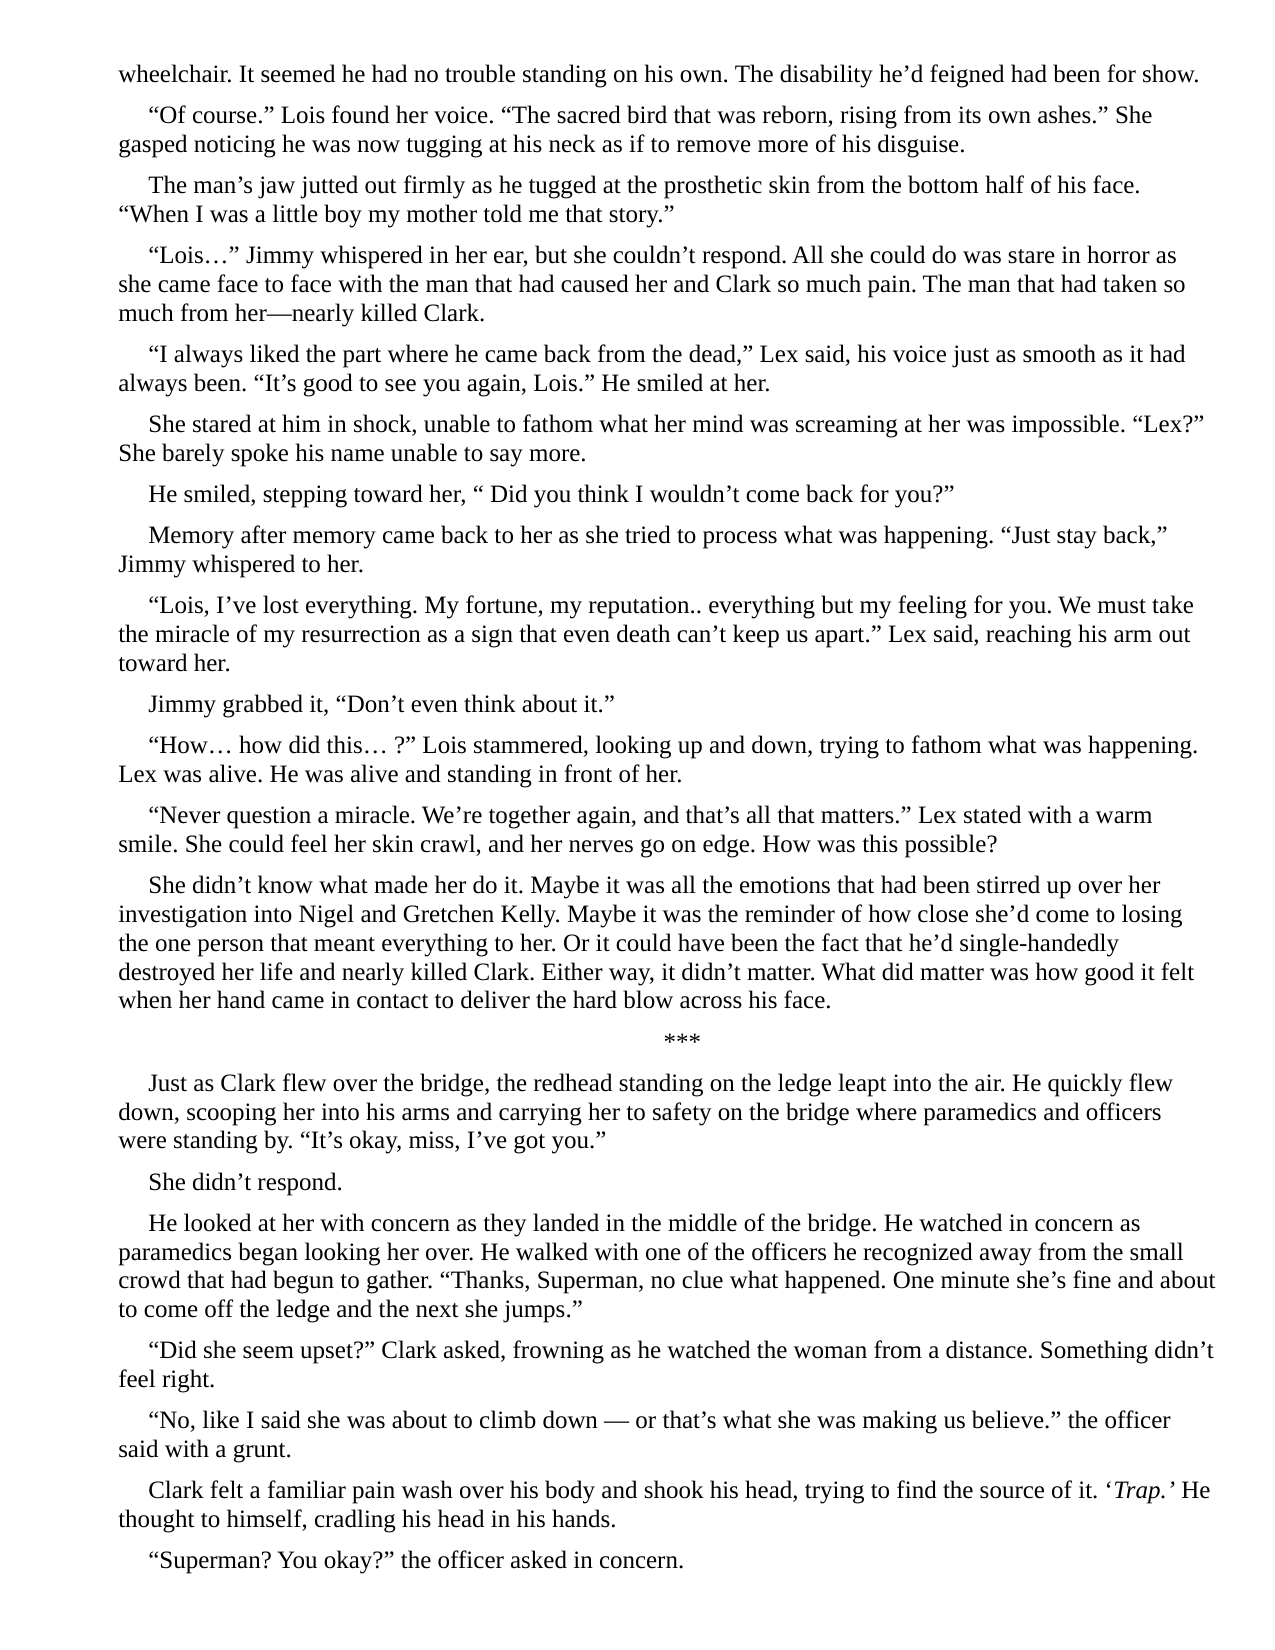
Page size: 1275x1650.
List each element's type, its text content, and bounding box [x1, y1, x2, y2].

text She stared at him in shock, unable to fathom what her mind was screaming at her was impossible. “Lex?” She barely spoke his name unable to say more. [118, 409, 1216, 467]
text She didn’t respond. [118, 1167, 1216, 1195]
text “Lois, I’ve lost everything. My fortune, my reputation.. everything but my feeling for you. We must take the miracle of my resurrection as a sign that even death can’t keep us apart.” Lex said, reaching his arm out toward her. [118, 590, 1216, 677]
text He smiled, stepping toward her, “ Did you think I wouldn’t come back for you?” [118, 479, 1216, 508]
text The man’s jaw jutted out firmly as he tugged at the prosthetic skin from the bottom half of his face. “When I was a little boy my mother told me that story.” [118, 170, 1216, 228]
text Memory after memory came back to her as she tried to process what was happening. “Just stay back,” Jimmy whispered to her. [118, 520, 1216, 578]
text “No, like I said she was about to climb down — or that’s what she was making us believe.” the officer said with a grunt. [118, 1405, 1216, 1463]
text “Never question a miracle. We’re together again, and that’s all that matters.” Lex stated with a warm smile. She could feel her skin crawl, and her nerves go on edge. How was this possible? [118, 800, 1216, 858]
text Jimmy grabbed it, “Don’t even think about it.” [118, 689, 1216, 718]
text wheelchair. It seemed he had no trouble standing on his own. The disability he’d feigned had been for show. [118, 59, 1216, 88]
text Clark felt a familiar pain wash over his body and shook his head, trying to find the source of it. ‘Trap.’ He thought to himself, cradling his head in his hands. [118, 1475, 1216, 1533]
text *** [118, 1027, 1216, 1055]
text “Lois…” Jimmy whispered in her ear, but she couldn’t respond. All she could do was stare in horror as she came face to face with the man that had caused her and Clark so much pain. The man that had taken so much from her—nearly killed Clark. [118, 240, 1216, 327]
text She didn’t know what made her do it. Maybe it was all the emotions that had been stirred up over her investigation into Nigel and Gretchen Kelly. Maybe it was the reminder of how close she’d come to losing the one person that meant everything to her. Or it could have been the fact that he’d single-handedly destroyed her life and nearly killed Clark. Either way, it didn’t matter. What did matter was how good it felt when her hand came in contact to deliver the hard blow across his face. [118, 870, 1216, 1014]
text “Did she seem upset?” Clark asked, frowning as he watched the woman from a distance. Something didn’t feel right. [118, 1335, 1216, 1393]
text “Superman? You okay?” the officer asked in concern. [118, 1545, 1216, 1574]
text “I always liked the part where he came back from the dead,” Lex said, his voice just as smooth as it had always been. “It’s good to see you again, Lois.” He smiled at her. [118, 339, 1216, 397]
text “Of course.” Lois found her voice. “The sacred bird that was reborn, rising from its own ashes.” She gasped noticing he was now tugging at his neck as if to remove more of his disguise. [118, 100, 1216, 158]
text “How… how did this… ?” Lois stammered, looking up and down, trying to fathom what was happening. Lex was alive. He was alive and standing in front of her. [118, 730, 1216, 788]
text Just as Clark flew over the bridge, the redhead standing on the ledge leapt into the air. He quickly flew down, scooping her into his arms and carrying her to safety on the bridge where paramedics and officers were standing by. “It’s okay, miss, I’ve got you.” [118, 1068, 1216, 1154]
text He looked at her with concern as they landed in the middle of the bridge. He watched in concern as paramedics began looking her over. He walked with one of the officers he recognized away from the small crowd that had begun to gather. “Thanks, Superman, no clue what happened. One minute she’s fine and about to come off the ledge and the next she jumps.” [118, 1208, 1216, 1323]
